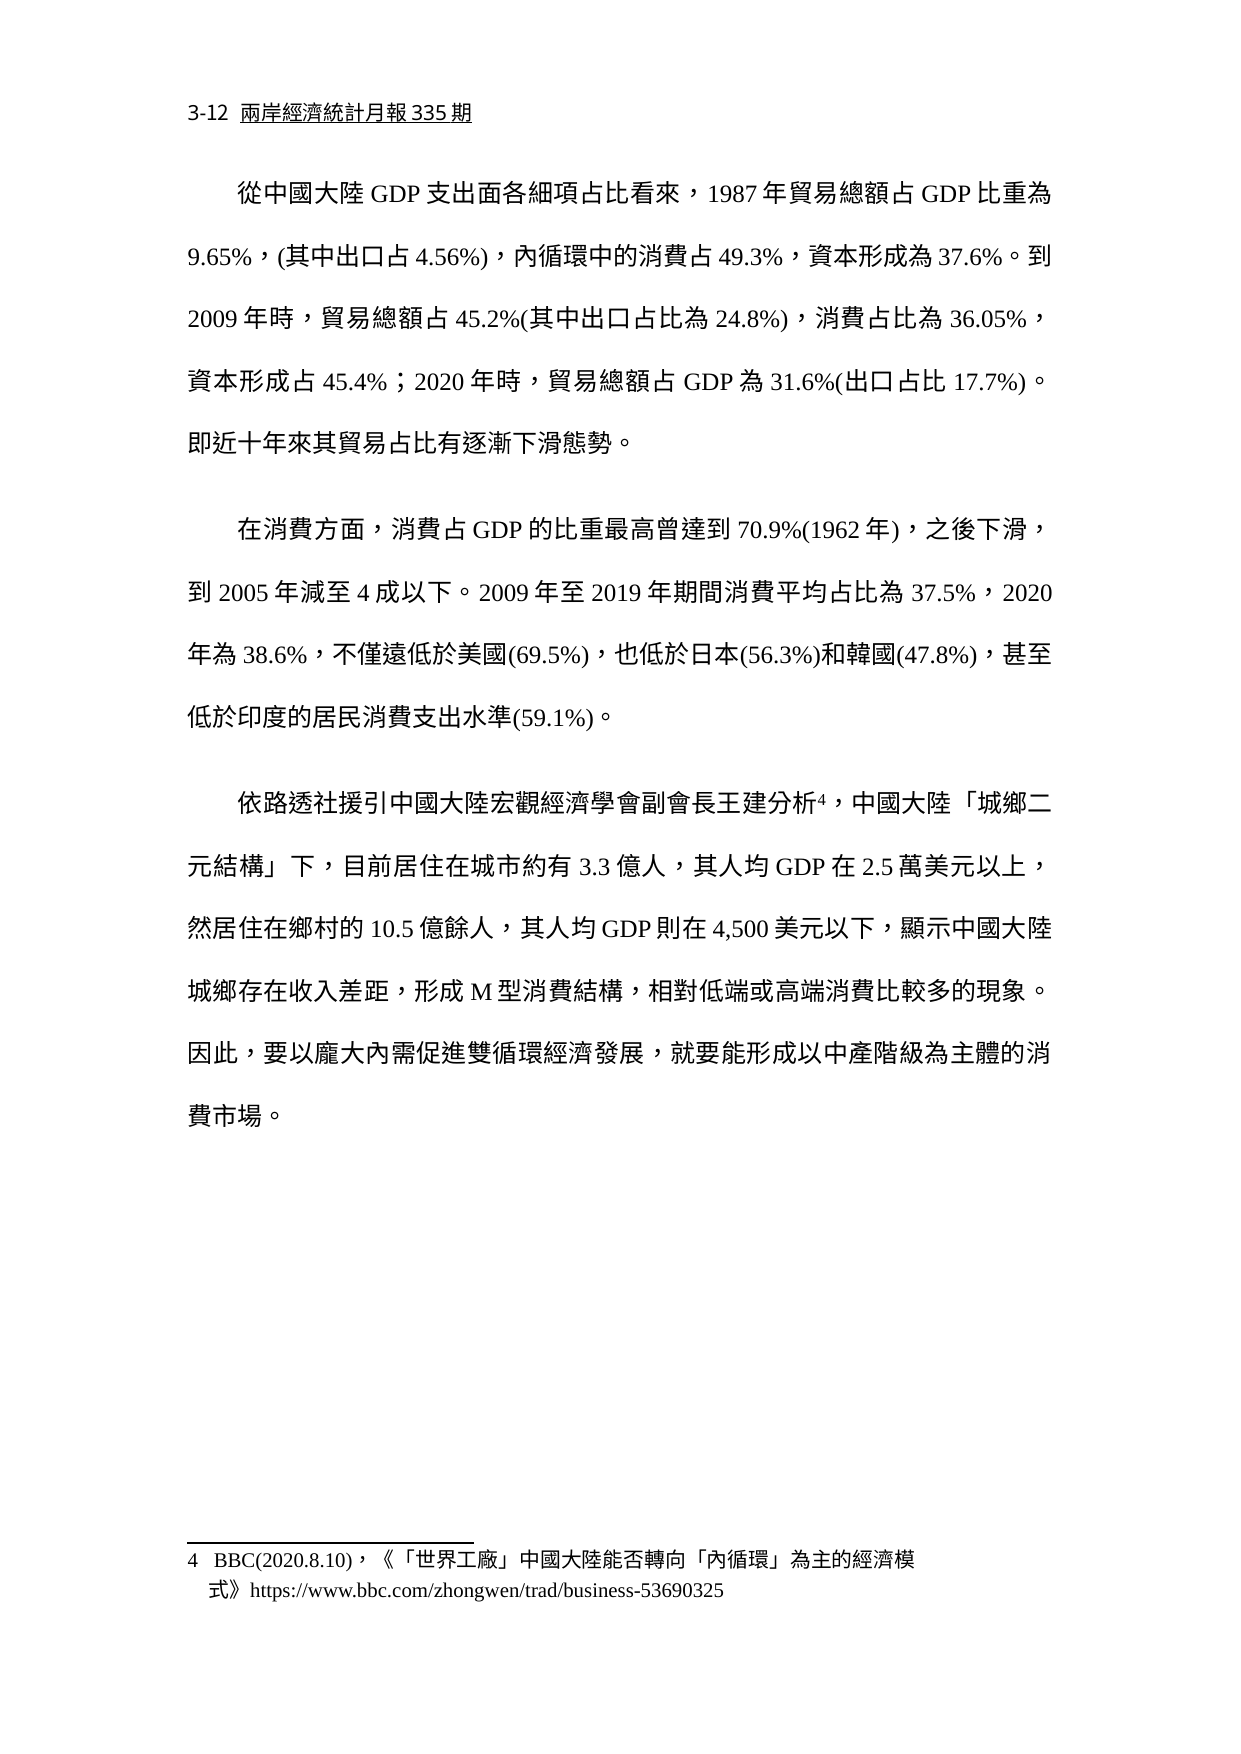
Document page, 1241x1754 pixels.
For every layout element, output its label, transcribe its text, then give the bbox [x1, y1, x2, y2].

text BBC(2020.8.10)，《「世界工廠」中國大陸能否轉向「內循環」為主的經濟模式》https://www.bbc.com/zhongwen/trad/business-53690325 [187, 1543, 1053, 1604]
text 從中國大陸GDP支出面各細項占比看來，1987年貿易總額占GDP比重為9.65%，(其中出口占4.56%)，內循環中的消費占49.3%，資本形成為37.6%。到2009年時，貿易總額占45.2%(其中出口占比為24.8%)，消費占比為36.05%，資本形成占45.4%；2020年時，貿易總額占GDP為31.6%(出口占比17.7%)。即近十年來其貿易占比有逐漸下滑態勢。 [187, 150, 1053, 462]
text 在消費方面，消費占GDP的比重最高曾達到70.9%(1962年)，之後下滑，到2005年減至4成以下。2009年至2019年期間消費平均占比為37.5%，2020年為38.6%，不僅遠低於美國(69.5%)，也低於日本(56.3%)和韓國(47.8%)，甚至低於印度的居民消費支出水準(59.1%)。 [187, 486, 1053, 736]
text 依路透社援引中國大陸宏觀經濟學會副會長王建分析，中國大陸「城鄉二元結構」下，目前居住在城市約有3.3億人，其人均GDP在2.5萬美元以上，然居住在鄉村的10.5億餘人，其人均GDP則在4,500美元以下，顯示中國大陸城鄉存在收入差距，形成M型消費結構，相對低端或高端消費比較多的現象。因此，要以龐大內需促進雙循環經濟發展，就要能形成以中產階級為主體的消費市場。 [187, 760, 1053, 1135]
